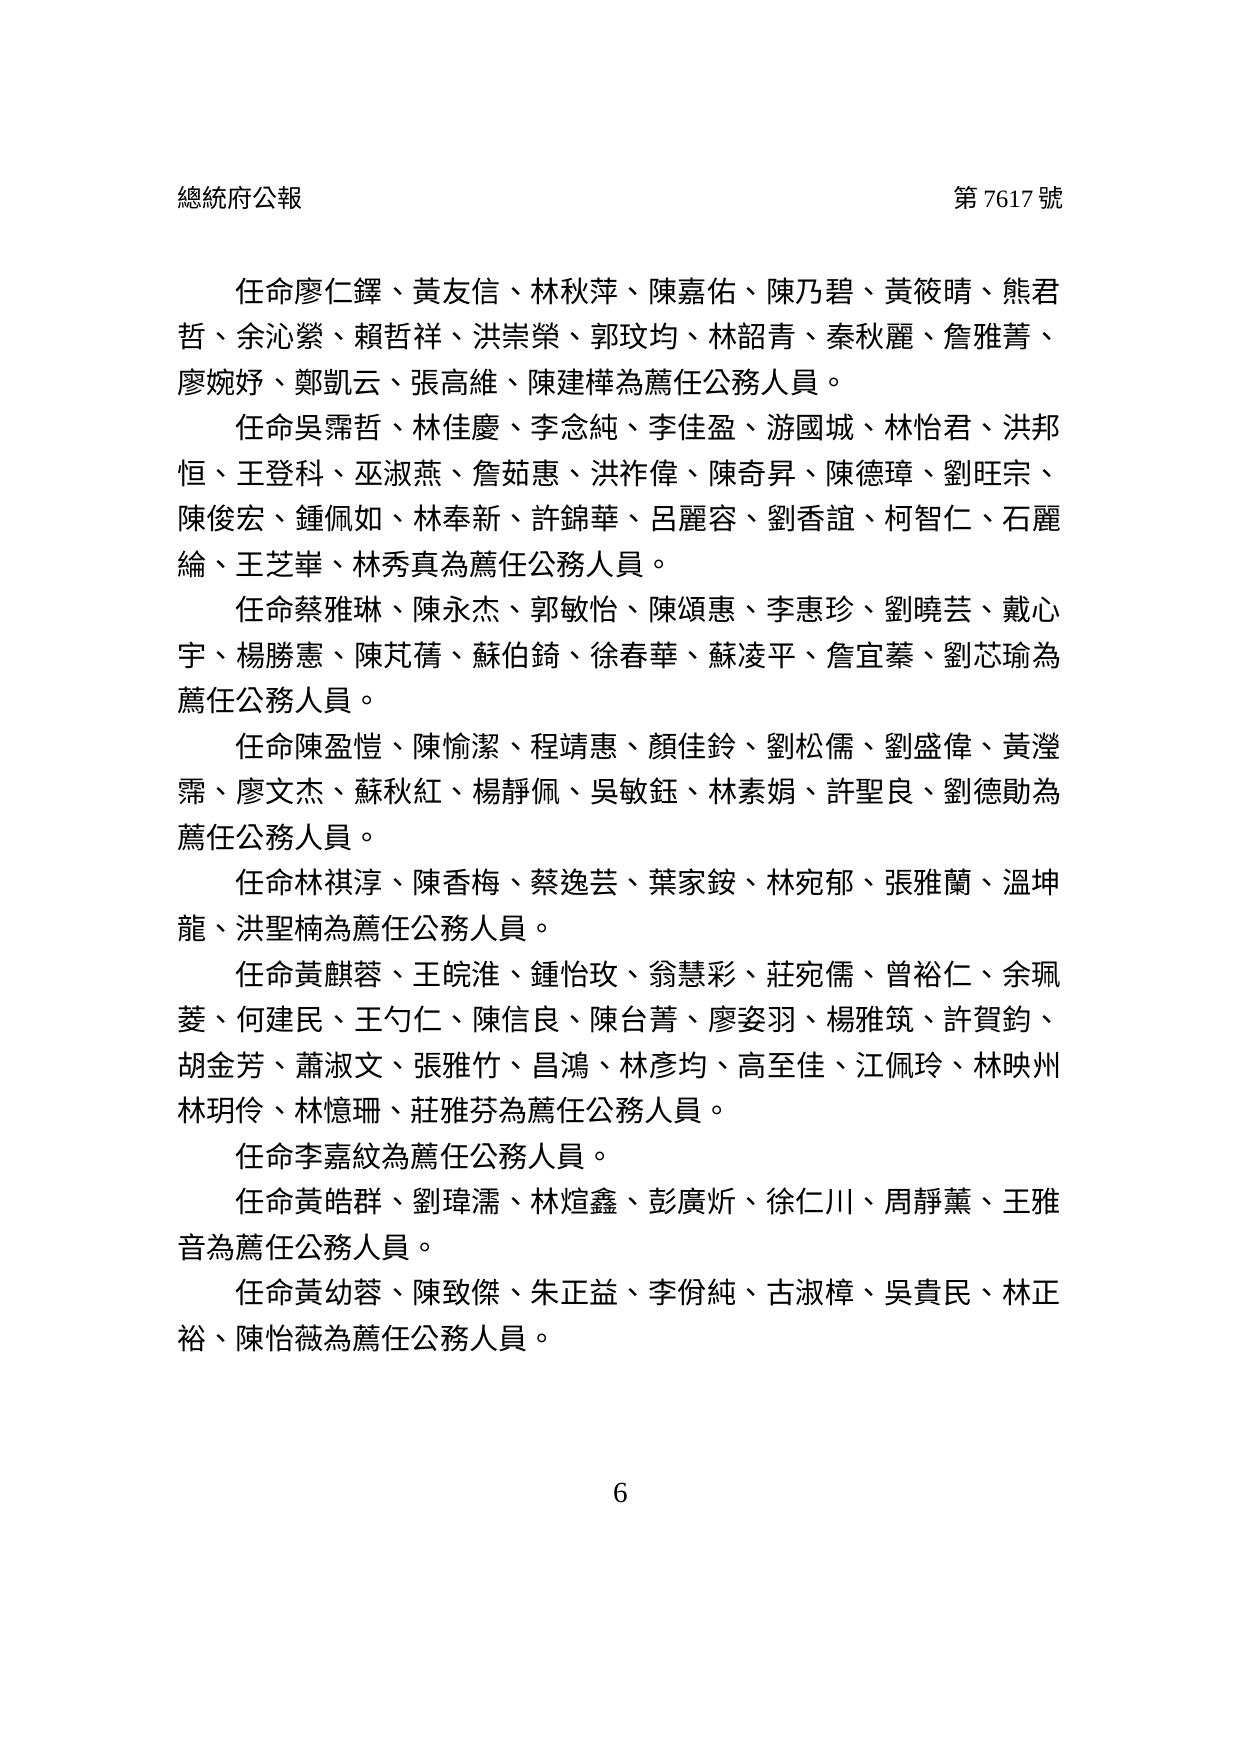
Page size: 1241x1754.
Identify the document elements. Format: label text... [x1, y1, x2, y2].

text 任命林祺淳、陳香梅、蔡逸芸、葉家銨、林宛郁、張雅蘭、溫坤龍、洪聖楠為薦任公務人員。 [177, 858, 1063, 949]
text 任命黃幼蓉、陳致傑、朱正益、李佾純、古淑樟、吳貴民、林正裕、陳怡薇為薦任公務人員。 [177, 1267, 1063, 1358]
text 任命廖仁鐸、黃友信、林秋萍、陳嘉佑、陳乃碧、黃筱晴、熊君哲、余沁縈、賴哲祥、洪崇榮、郭玟均、林韶青、秦秋麗、詹雅菁、廖婉妤、鄭凱云、張高維、陳建樺為薦任公務人員。 [177, 266, 1063, 402]
text 任命李嘉紋為薦任公務人員。 [177, 1131, 1063, 1176]
text 任命黃麒蓉、王皖淮、鍾怡玫、翁慧彩、莊宛儒、曾裕仁、余珮菱、何建民、王勺仁、陳信良、陳台菁、廖姿羽、楊雅筑、許賀鈞、胡金芳、蕭淑文、張雅竹、昌鴻、林彥均、高至佳、江佩玲、林映州、林玥伶、林憶珊、莊雅芬為薦任公務人員。 [177, 949, 1063, 1131]
text 任命吳霈哲、林佳慶、李念純、李佳盈、游國城、林怡君、洪邦恒、王登科、巫淑燕、詹茹惠、洪祚偉、陳奇昇、陳德璋、劉旺宗、陳俊宏、鍾佩如、林奉新、許錦華、呂麗容、劉香誼、柯智仁、石麗綸、王芝崋、林秀真為薦任公務人員。 [177, 402, 1063, 584]
text 任命陳盈愷、陳愉潔、程靖惠、顏佳鈴、劉松儒、劉盛偉、黃瀅霈、廖文杰、蘇秋紅、楊靜佩、吳敏鈺、林素娟、許聖良、劉德勛為薦任公務人員。 [177, 721, 1063, 858]
text 任命黃皓群、劉瑋濡、林煊鑫、彭廣炘、徐仁川、周靜薰、王雅音為薦任公務人員。 [177, 1176, 1063, 1267]
text 任命蔡雅琳、陳永杰、郭敏怡、陳頌惠、李惠珍、劉曉芸、戴心宇、楊勝憲、陳芃蒨、蘇伯錡、徐春華、蘇凌平、詹宜蓁、劉芯瑜為薦任公務人員。 [177, 584, 1063, 721]
